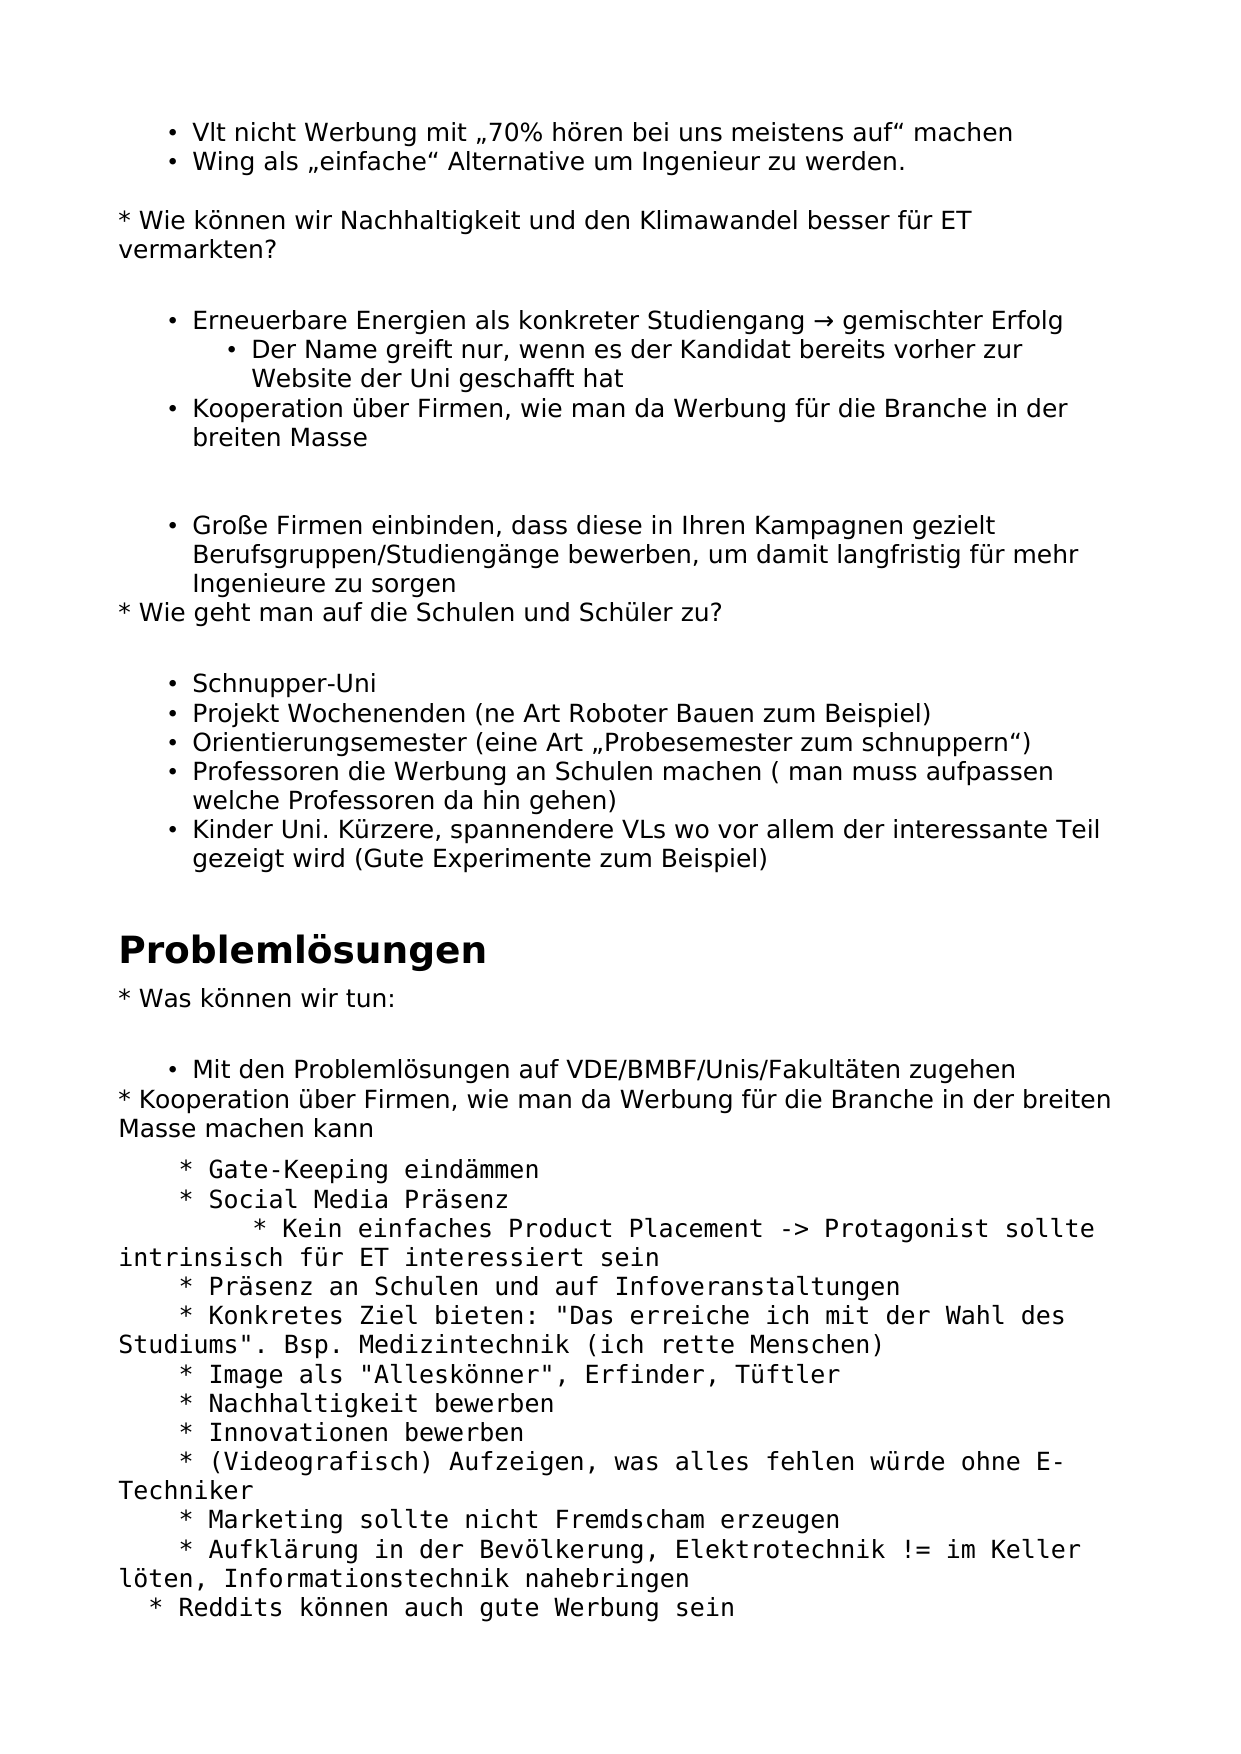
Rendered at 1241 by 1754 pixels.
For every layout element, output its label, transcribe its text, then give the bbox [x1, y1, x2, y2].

list Schnupper-Uni [177, 670, 1122, 699]
list Kooperation über Firmen, wie man da Werbung für die Branche in der breiten Masse [177, 394, 1122, 452]
text * Gate-Keeping eindämmen * Social Media Präsenz * Kein einfaches Product Placement -> Protagonist sollte intrinsisch für ET interessiert sein * Präsenz an Schulen und auf Infoveranstaltungen * Konkretes Ziel bieten: "Das erreiche ich mit der Wahl des Studiums". Bsp. Medizintechnik (ich rette Menschen) * Image als "Alleskönner", Erfinder, Tüftler * Nachhaltigkeit bewerben * Innovationen bewerben * (Videografisch) Aufzeigen, was alles fehlen würde ohne E-Techniker * Marketing sollte nicht Fremdscham erzeugen * Aufklärung in der Bevölkerung, Elektrotechnik != im Keller löten, Informationstechnik nahebringen * Reddits können auch gute Werbung sein [118, 1156, 1122, 1622]
list Professoren die Werbung an Schulen machen ( man muss aufpassen welche Professoren da hin gehen) [177, 757, 1122, 816]
list Wing als „einfache“ Alternative um Ingenieur zu werden. [177, 147, 1122, 176]
list Große Firmen einbinden, dass diese in Ihren Kampagnen gezielt Berufsgruppen/Studiengänge bewerben, um damit langfristig für mehr Ingenieure zu sorgen [177, 511, 1122, 598]
subtitle Problemlösungen [118, 928, 1122, 972]
list Der Name greift nur, wenn es der Kandidat bereits vorher zur Website der Uni geschafft hat [236, 335, 1122, 394]
list Erneuerbare Energien als konkreter Studiengang → gemischter Erfolg [177, 306, 1122, 335]
text * Kooperation über Firmen, wie man da Werbung für die Branche in der breiten Masse machen kann [118, 1085, 1122, 1143]
text * Wie können wir Nachhaltigkeit und den Klimawandel besser für ET vermarkten? [118, 206, 1122, 264]
list Projekt Wochenenden (ne Art Roboter Bauen zum Beispiel) [177, 699, 1122, 728]
text * Was können wir tun: [118, 984, 1122, 1014]
list Kinder Uni. Kürzere, spannendere VLs wo vor allem der interessante Teil gezeigt wird (Gute Experimente zum Beispiel) [177, 816, 1122, 874]
text * Wie geht man auf die Schulen und Schüler zu? [118, 598, 1122, 628]
list Vlt nicht Werbung mit „70% hören bei uns meistens auf“ machen [177, 118, 1122, 147]
list Orientierungsemester (eine Art „Probesemester zum schnuppern“) [177, 728, 1122, 757]
list Mit den Problemlösungen auf VDE/BMBF/Unis/Fakultäten zugehen [177, 1056, 1122, 1085]
